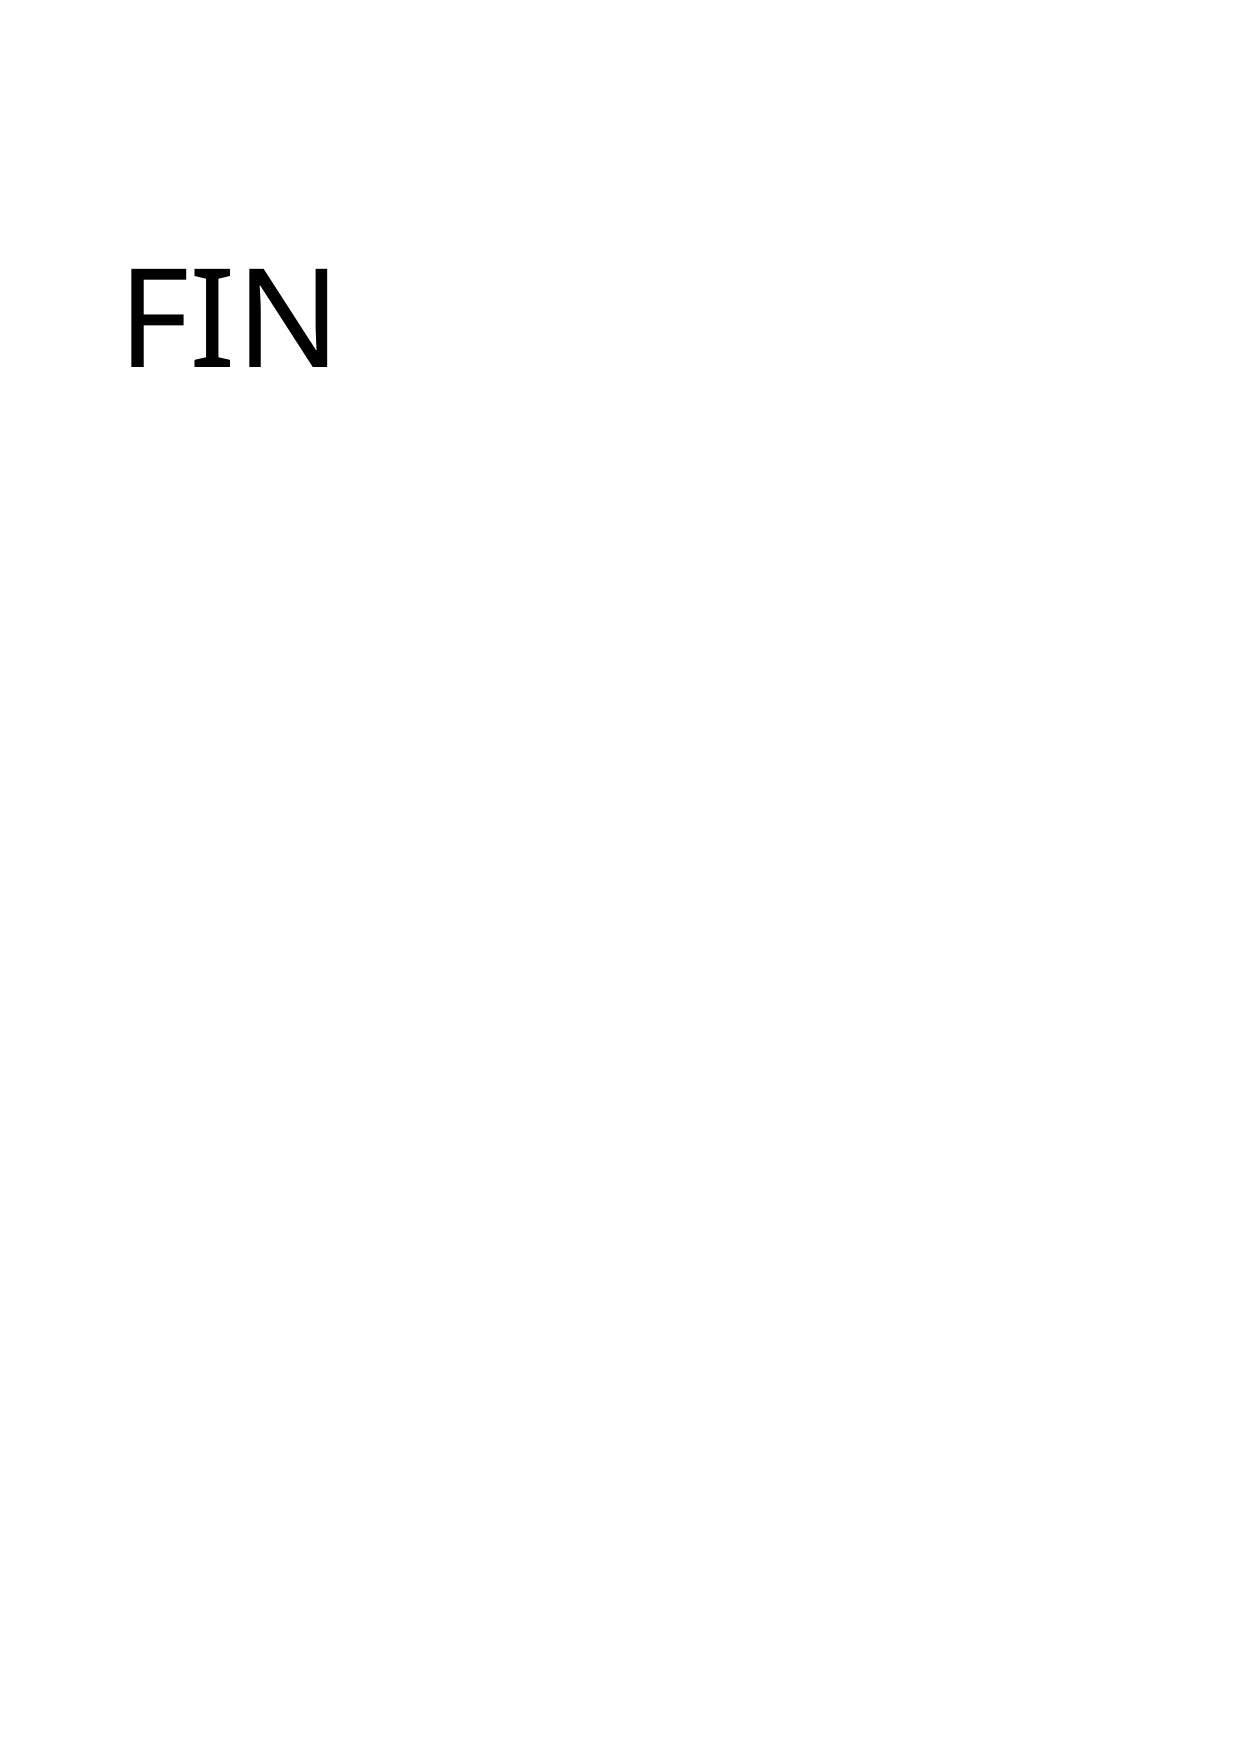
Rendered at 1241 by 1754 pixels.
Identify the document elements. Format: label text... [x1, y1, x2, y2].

text FIN [118, 220, 1122, 408]
